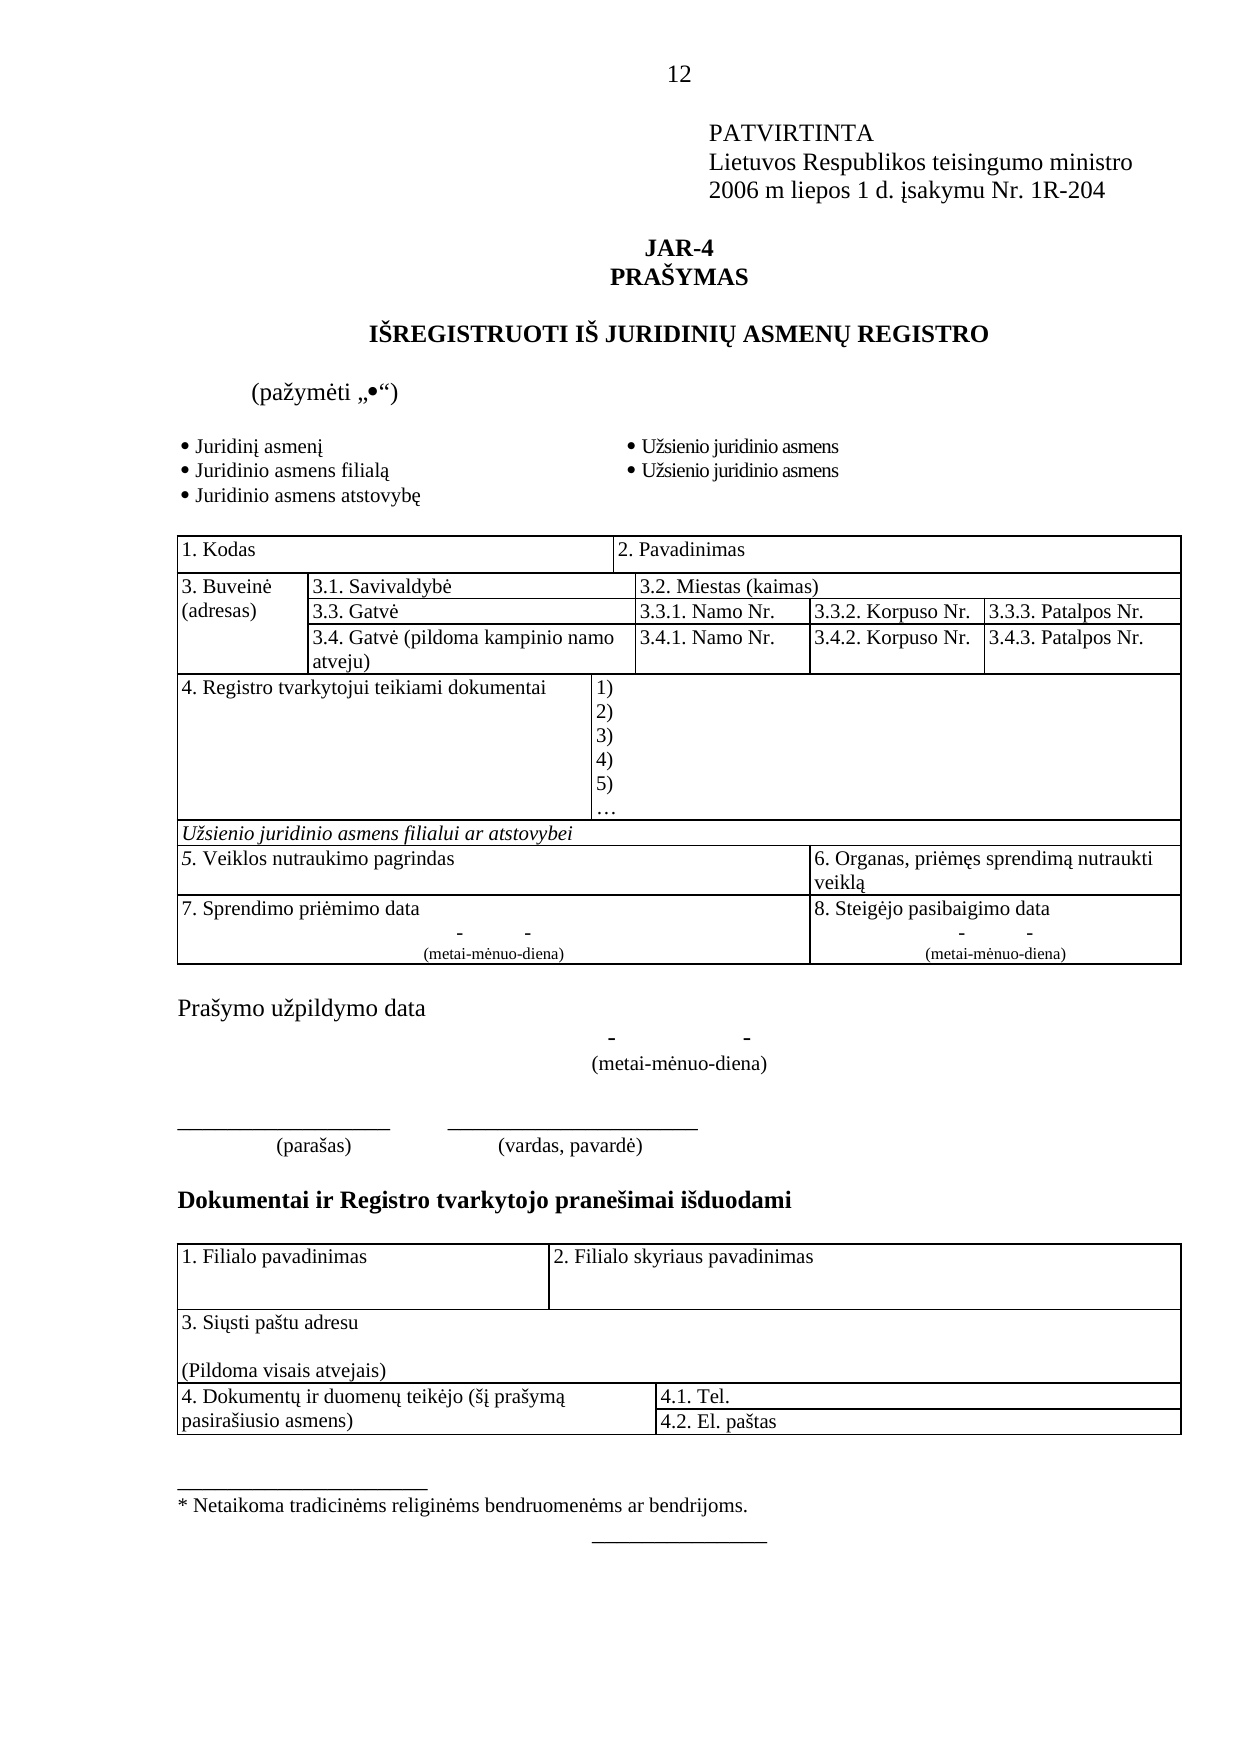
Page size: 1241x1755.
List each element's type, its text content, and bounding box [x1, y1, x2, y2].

text (pažymėti „“) [177, 377, 1181, 406]
table_cell 3.4.3. Patalpos Nr. [985, 625, 1180, 673]
text (metai-mėnuo-diena) [177, 1051, 1181, 1075]
text (parašas) (vardas, pavardė) [177, 1132, 1181, 1157]
text _________________ ____________________ [177, 1104, 1181, 1132]
table_cell [1177, 483, 1181, 507]
table_header 2. Pavadinimas [614, 537, 1180, 572]
table_cell 4. Dokumentų ir duomenų teikėjo (šį prašymą pasirašiusio asmens) [178, 1384, 655, 1433]
table_header JAR-4 [177, 233, 1181, 262]
table_cell 3.4.2. Korpuso Nr. [811, 625, 984, 673]
text IŠREGISTRUOTI IŠ JURIDINIŲ ASMENŲ REGISTRO [177, 319, 1181, 348]
table_header 1. Kodas [178, 537, 613, 572]
text Dokumentai ir Registro tvarkytojo pranešimai išduodami [177, 1185, 1181, 1214]
text Lietuvos Respublikos teisingumo ministro [177, 147, 1181, 176]
text PRAŠYMAS [177, 262, 1181, 291]
text * Netaikoma tradicinėms religinėms bendruomenėms ar bendrijoms. [177, 1492, 1181, 1517]
text PATVIRTINTA [709, 118, 1181, 147]
table_cell [624, 483, 628, 507]
table_cell 3.4.1. Namo Nr. [636, 625, 809, 673]
table_cell 3. Buveinė (adresas) [178, 574, 307, 673]
text ____________________ [177, 1464, 1181, 1492]
table_header 1. Filialo pavadinimas [178, 1245, 548, 1308]
text 2006 m liepos 1 d. įsakymu Nr. 1R-204 [177, 176, 1181, 204]
table_cell 5. Veiklos nutraukimo pagrindas [178, 846, 809, 894]
text Prašymo užpildymo data [177, 993, 1181, 1022]
text - - [177, 1022, 1181, 1051]
table_cell 4. Registro tvarkytojui teikiami dokumentai [178, 675, 591, 819]
table_header 2. Filialo skyriaus pavadinimas [550, 1245, 1180, 1308]
text ______________ [177, 1517, 1181, 1545]
table_cell 1) 2) 3) 4) 5) … [592, 675, 596, 819]
